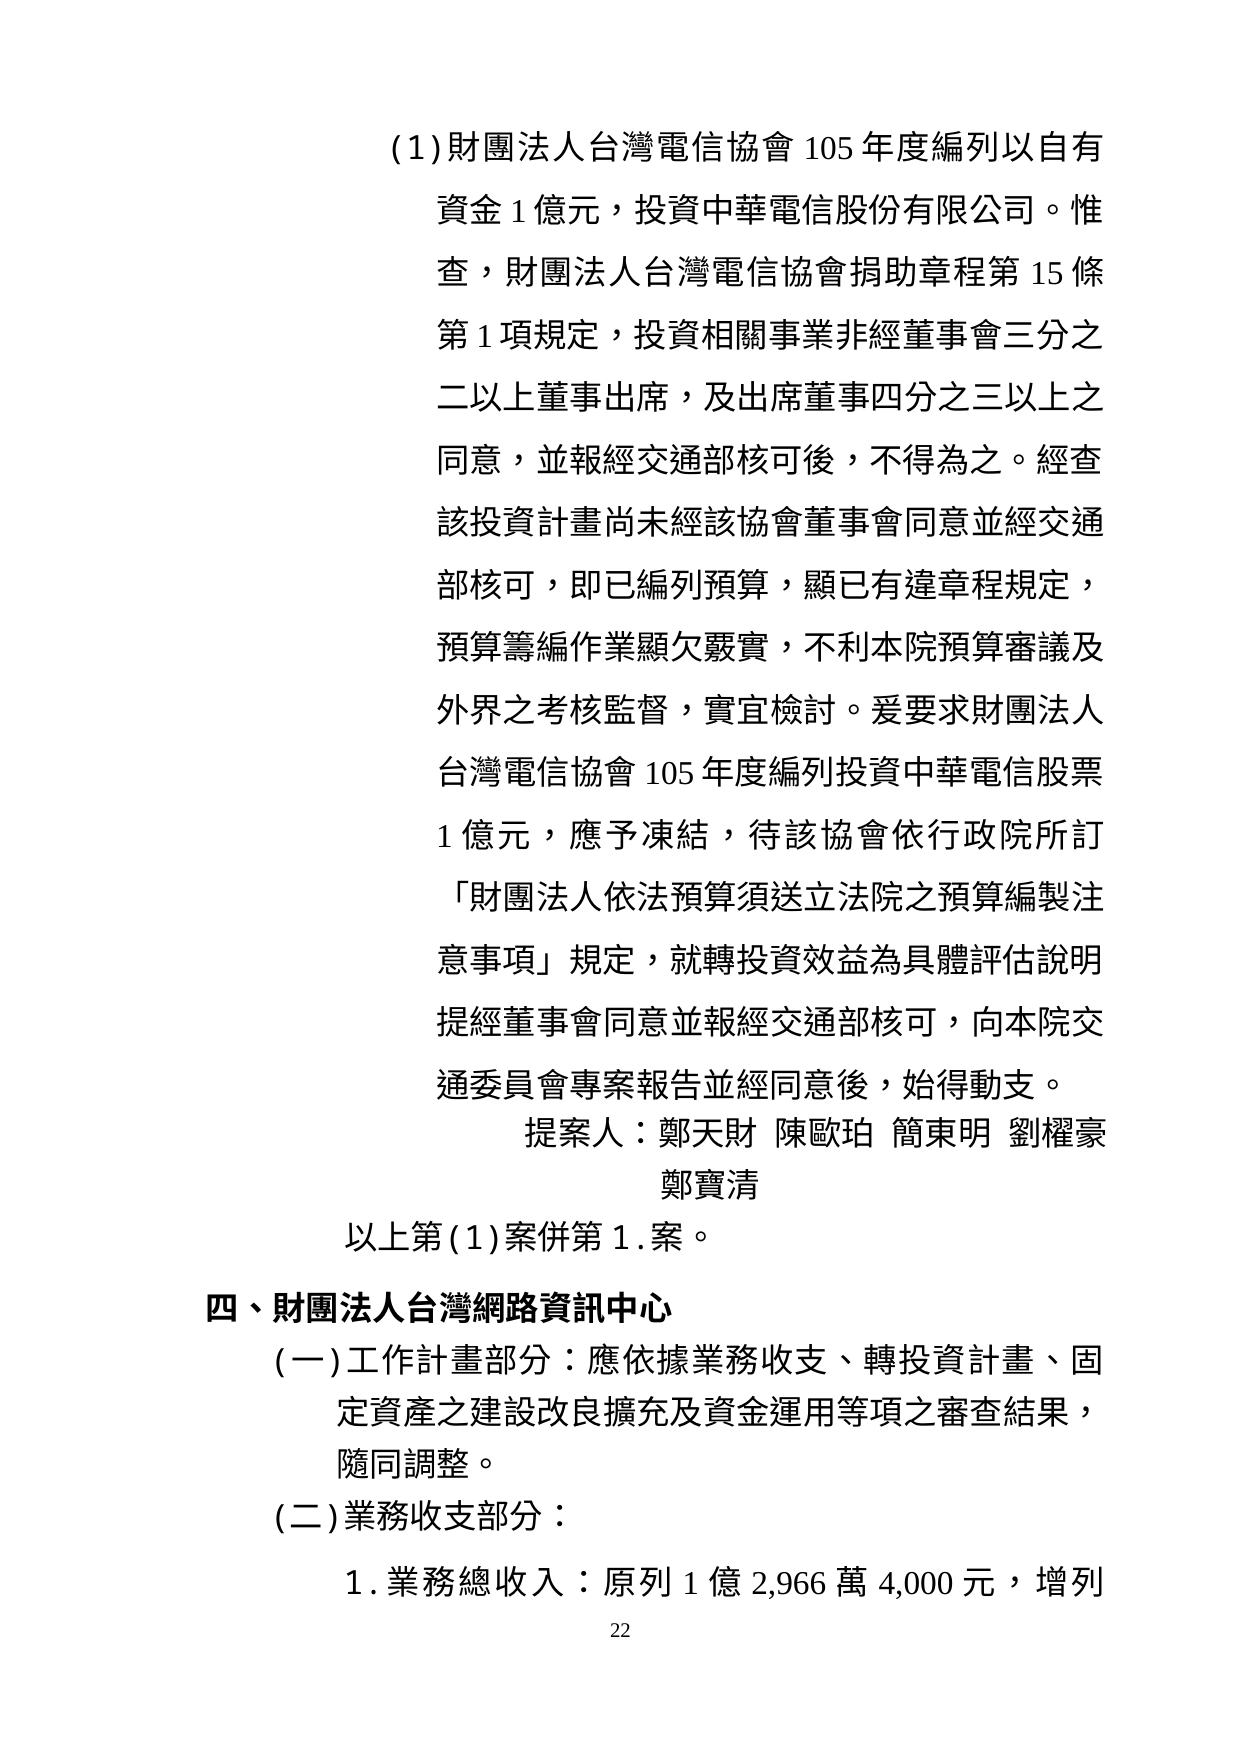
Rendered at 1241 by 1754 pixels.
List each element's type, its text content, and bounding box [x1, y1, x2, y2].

text (1)財團法人台灣電信協會105年度編列以自有資金1億元，投資中華電信股份有限公司。惟查，財團法人台灣電信協會捐助章程第15條第1項規定，投資相關事業非經董事會三分之二以上董事出席，及出席董事四分之三以上之同意，並報經交通部核可後，不得為之。經查，該投資計畫尚未經該協會董事會同意並經交通部核可，即已編列預算，顯已有違章程規定，預算籌編作業顯欠覈實，不利本院預算審議及外界之考核監督，實宜檢討。爰要求財團法人台灣電信協會105年度編列投資中華電信股票1億元，應予凍結，待該協會依行政院所訂「財團法人依法預算須送立法院之預算編製注意事項」規定，就轉投資效益為具體評估說明，提經董事會同意並報經交通部核可，向本院交通委員會專案報告並經同意後，始得動支。 [386, 103, 1104, 1103]
text 四、財團法人台灣網路資訊中心 [198, 1278, 1104, 1330]
text 1.業務總收入：原列1億2,966萬4,000元，增列 [343, 1539, 1104, 1601]
text 以上第(1)案併第1.案。 [227, 1207, 1104, 1259]
text (一)工作計畫部分：應依據業務收支、轉投資計畫、固定資產之建設改良擴充及資金運用等項之審查結果，隨同調整。 [269, 1330, 1104, 1487]
text (二)業務收支部分： [269, 1487, 1104, 1539]
text 提案人：鄭天財 陳歐珀 簡東明 劉櫂豪鄭寶清 [524, 1103, 1119, 1207]
